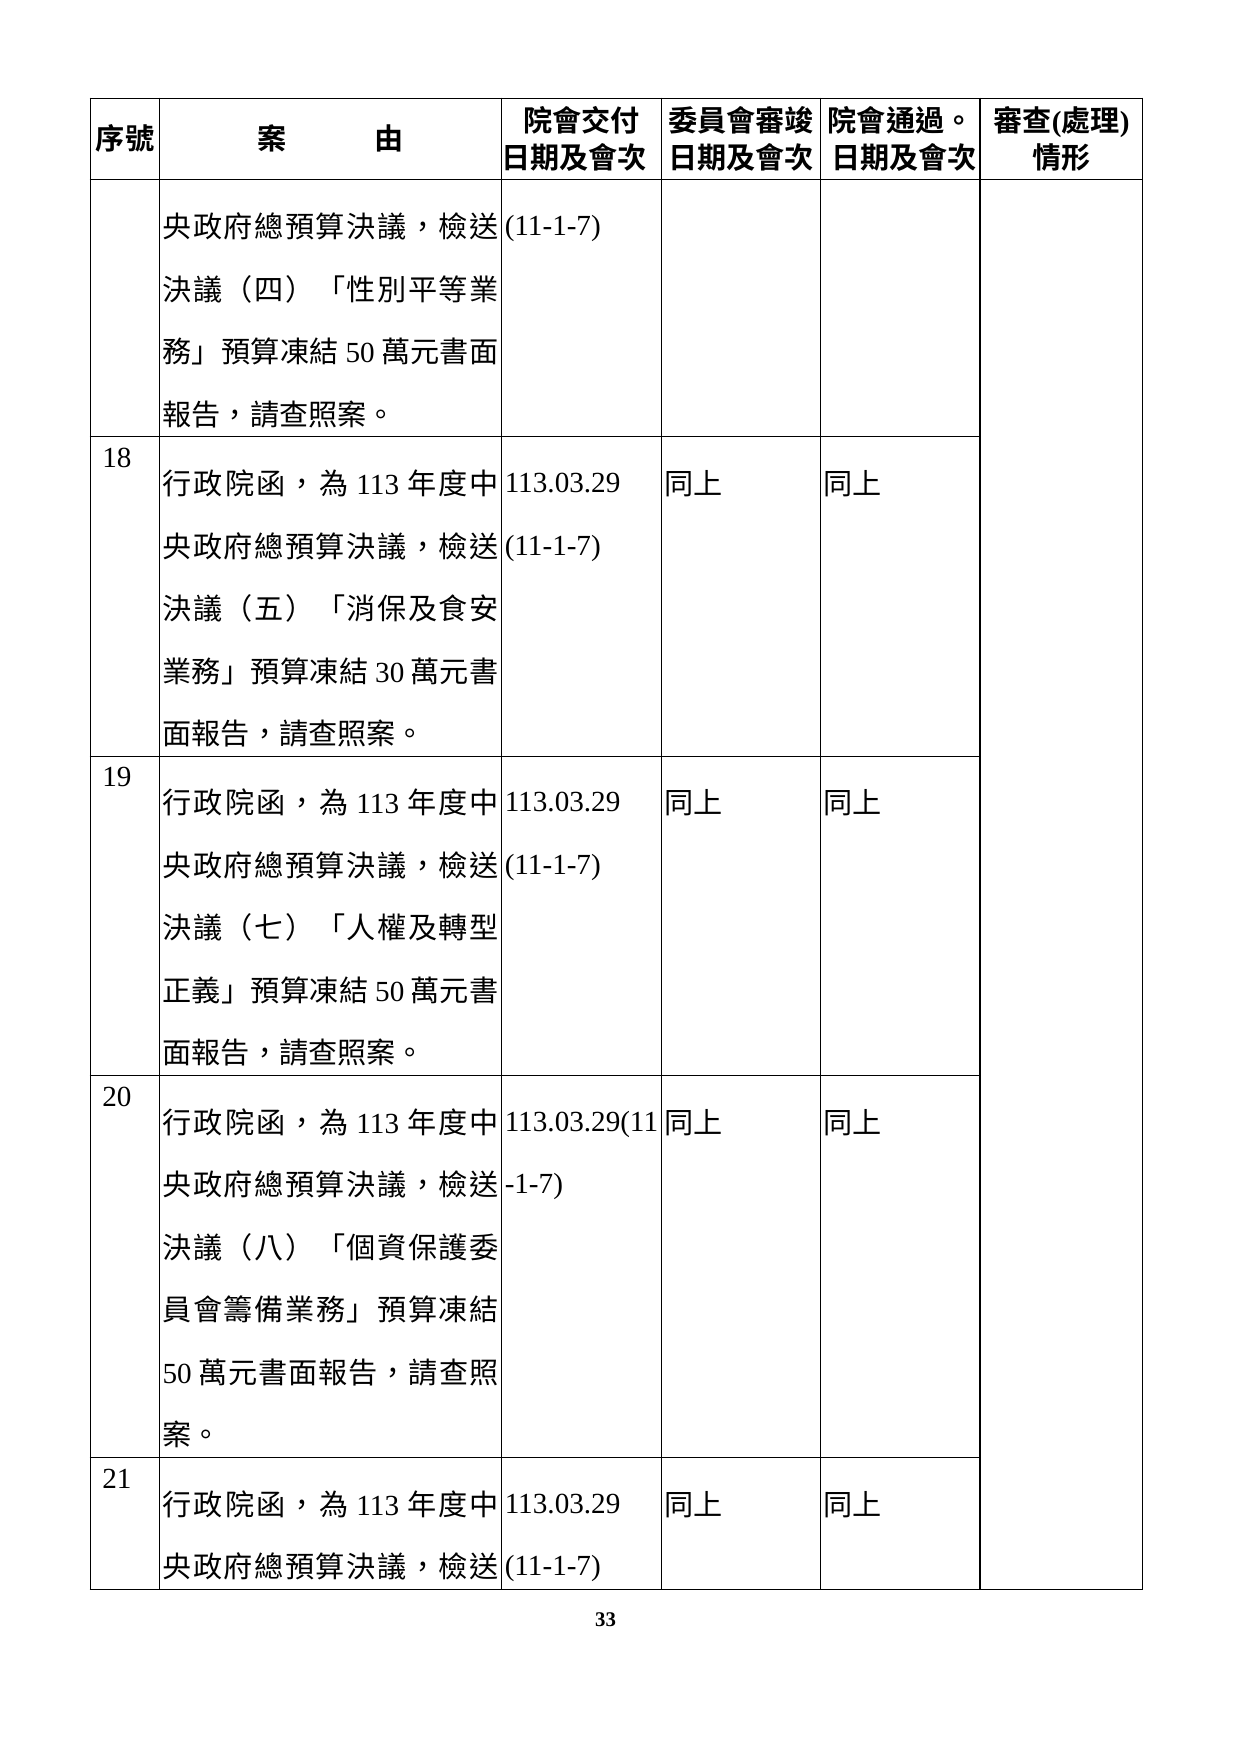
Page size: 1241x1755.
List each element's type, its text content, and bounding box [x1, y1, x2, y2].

table_cell [981, 180, 1142, 1589]
table_header 案 由 [160, 99, 501, 179]
table_cell 同上 [662, 437, 820, 756]
table_header 委員會審竣 日期及會次 [662, 99, 820, 179]
table_cell [91, 437, 159, 756]
table_cell [821, 180, 979, 436]
table_cell 同上 [821, 437, 979, 756]
table_cell 行政院函，為113年度中央政府總預算決議，檢送決議（五）「消保及食安業務」預算凍結30萬元書面報告，請查照案。 [160, 437, 501, 756]
table_cell 行政院函，為113年度中央政府總預算決議，檢送決議（八）「個資保護委員會籌備業務」預算凍結50萬元書面報告，請查照案。 [160, 1076, 501, 1457]
table_cell 行政院函，為113年度中央政府總預算決議，檢送 [160, 1458, 501, 1589]
table_header 審查(處理)情形 [981, 99, 1142, 179]
table_cell [662, 180, 820, 436]
table_cell [91, 1076, 159, 1457]
table_cell 113.03.29 (11-1-7) [502, 1458, 661, 1589]
table_cell 同上 [821, 757, 979, 1075]
table_cell [91, 1458, 159, 1589]
table_cell 113.03.29 (11-1-7) [502, 437, 661, 756]
table_cell 同上 [821, 1076, 979, 1457]
table_cell 同上 [821, 1458, 979, 1589]
table_header 序號 [91, 99, 159, 179]
table_cell 113.03.29(11-1-7) [502, 1076, 661, 1457]
table_cell 同上 [662, 757, 820, 1075]
table_cell 同上 [662, 1076, 820, 1457]
table_header 院會交付 日期及會次 [502, 99, 661, 179]
table_cell [91, 757, 159, 1075]
table_cell 同上 [662, 1458, 820, 1589]
table_cell 央政府總預算決議，檢送決議（四）「性別平等業務」預算凍結50萬元書面報告，請查照案。 [160, 180, 501, 436]
table_header 院會通過。 日期及會次 [821, 99, 979, 179]
table_cell 113.03.29 (11-1-7) [502, 757, 661, 1075]
table_cell 行政院函，為113年度中央政府總預算決議，檢送決議（七）「人權及轉型正義」預算凍結50萬元書面報告，請查照案。 [160, 757, 501, 1075]
table_cell [91, 180, 159, 436]
table_cell (11-1-7) [502, 180, 661, 436]
